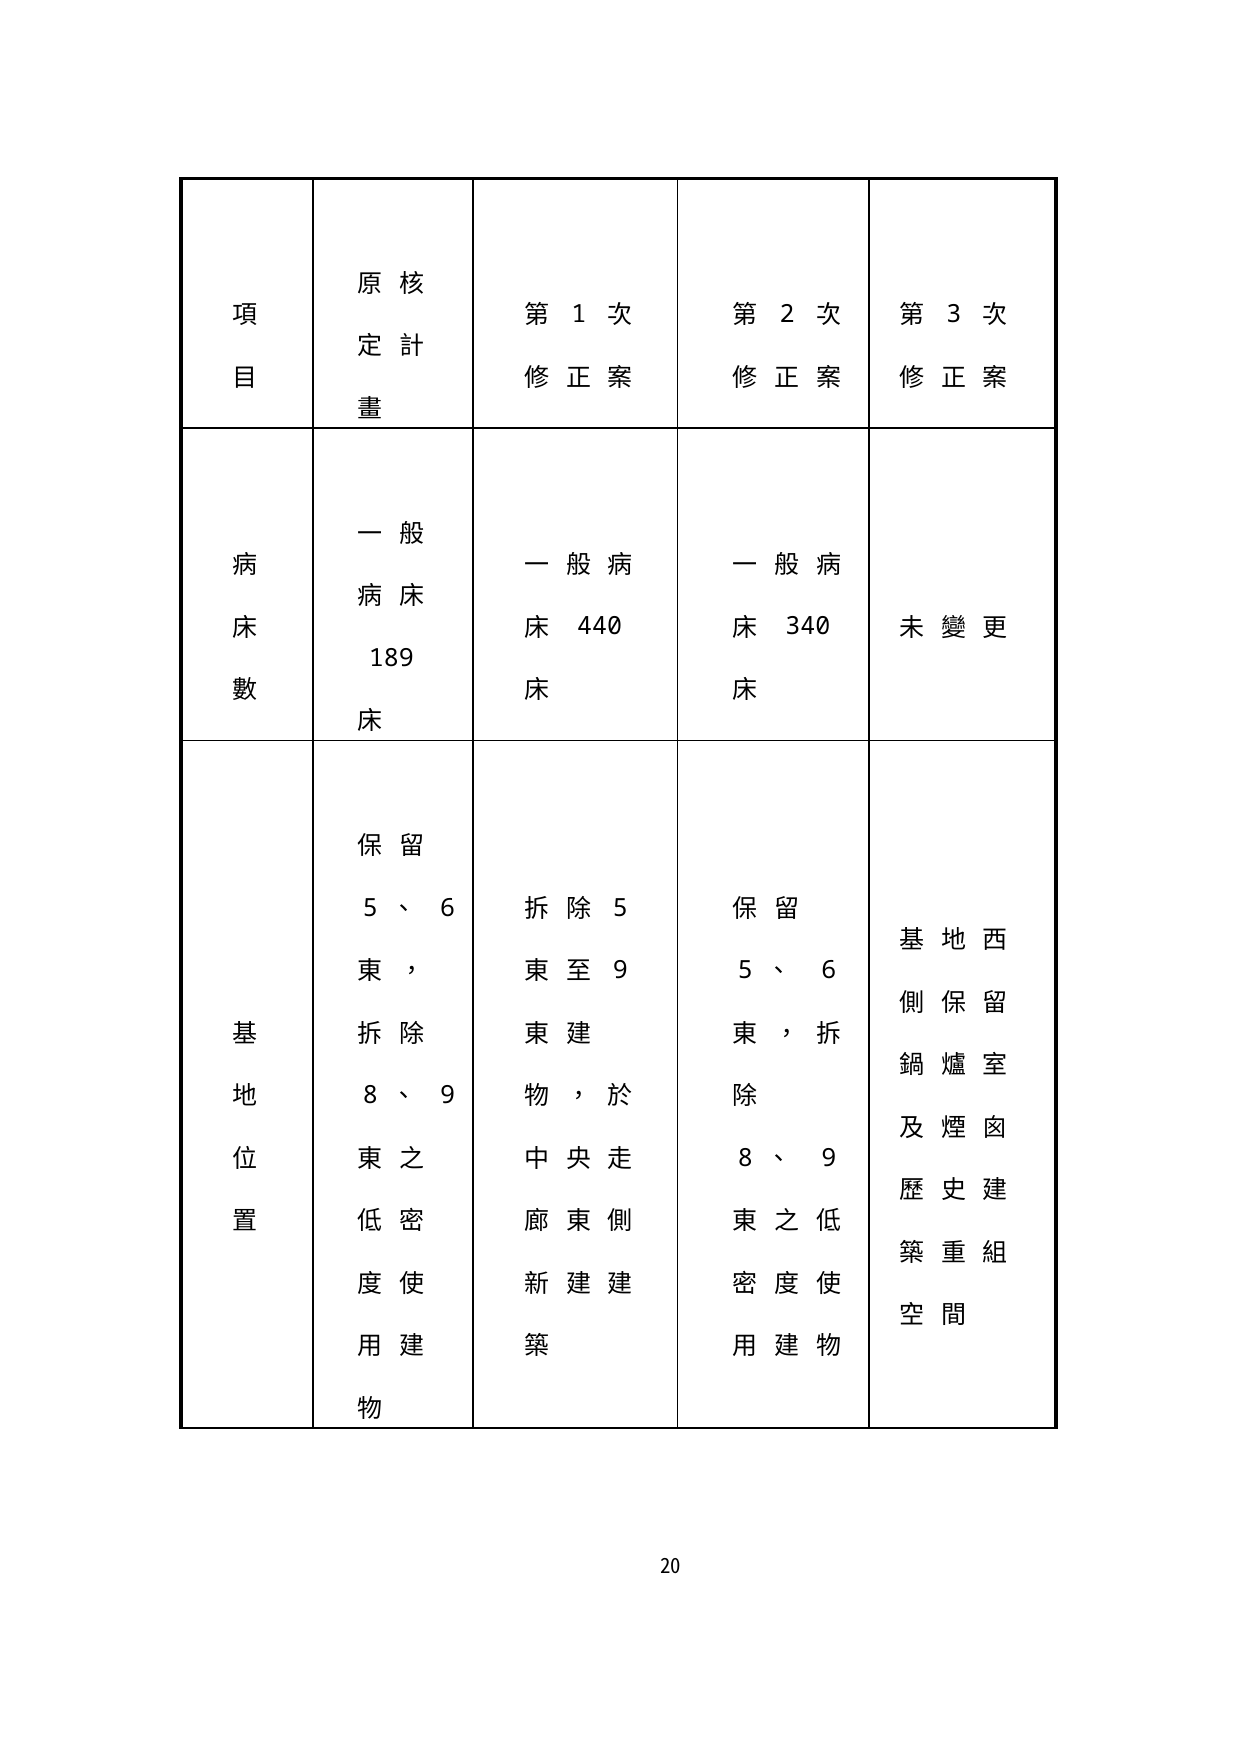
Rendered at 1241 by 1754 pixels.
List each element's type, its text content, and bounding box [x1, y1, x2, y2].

table_cell 一般病床340床 [678, 429, 868, 740]
table_header 第2次修正案 [678, 180, 868, 427]
table_cell 病床數 [183, 429, 312, 740]
table_cell 未變更 [870, 429, 1054, 740]
table_header 原核定計畫 [314, 180, 472, 427]
table_header 第1次修正案 [474, 180, 677, 427]
table_header 第3次修正案 [870, 180, 1054, 427]
table_cell 保留5、6東，拆除8、9東之低密度使用建物 [314, 741, 472, 1427]
table_header 項 目 [183, 180, 312, 427]
table_cell 一般病床440床 [474, 429, 677, 740]
table_cell 基地西側保留鍋爐室及煙囪歷史建築重組空間 [870, 741, 1054, 1427]
table_cell 保留5、6東，拆除8、9東之低密度使用建物 [678, 741, 868, 1427]
table_cell 拆除5東至9東建物，於中央走廊東側新建建築 [474, 741, 677, 1427]
table_cell 基地位置 [183, 741, 312, 1427]
table_cell 一般病床189床 [314, 429, 472, 740]
